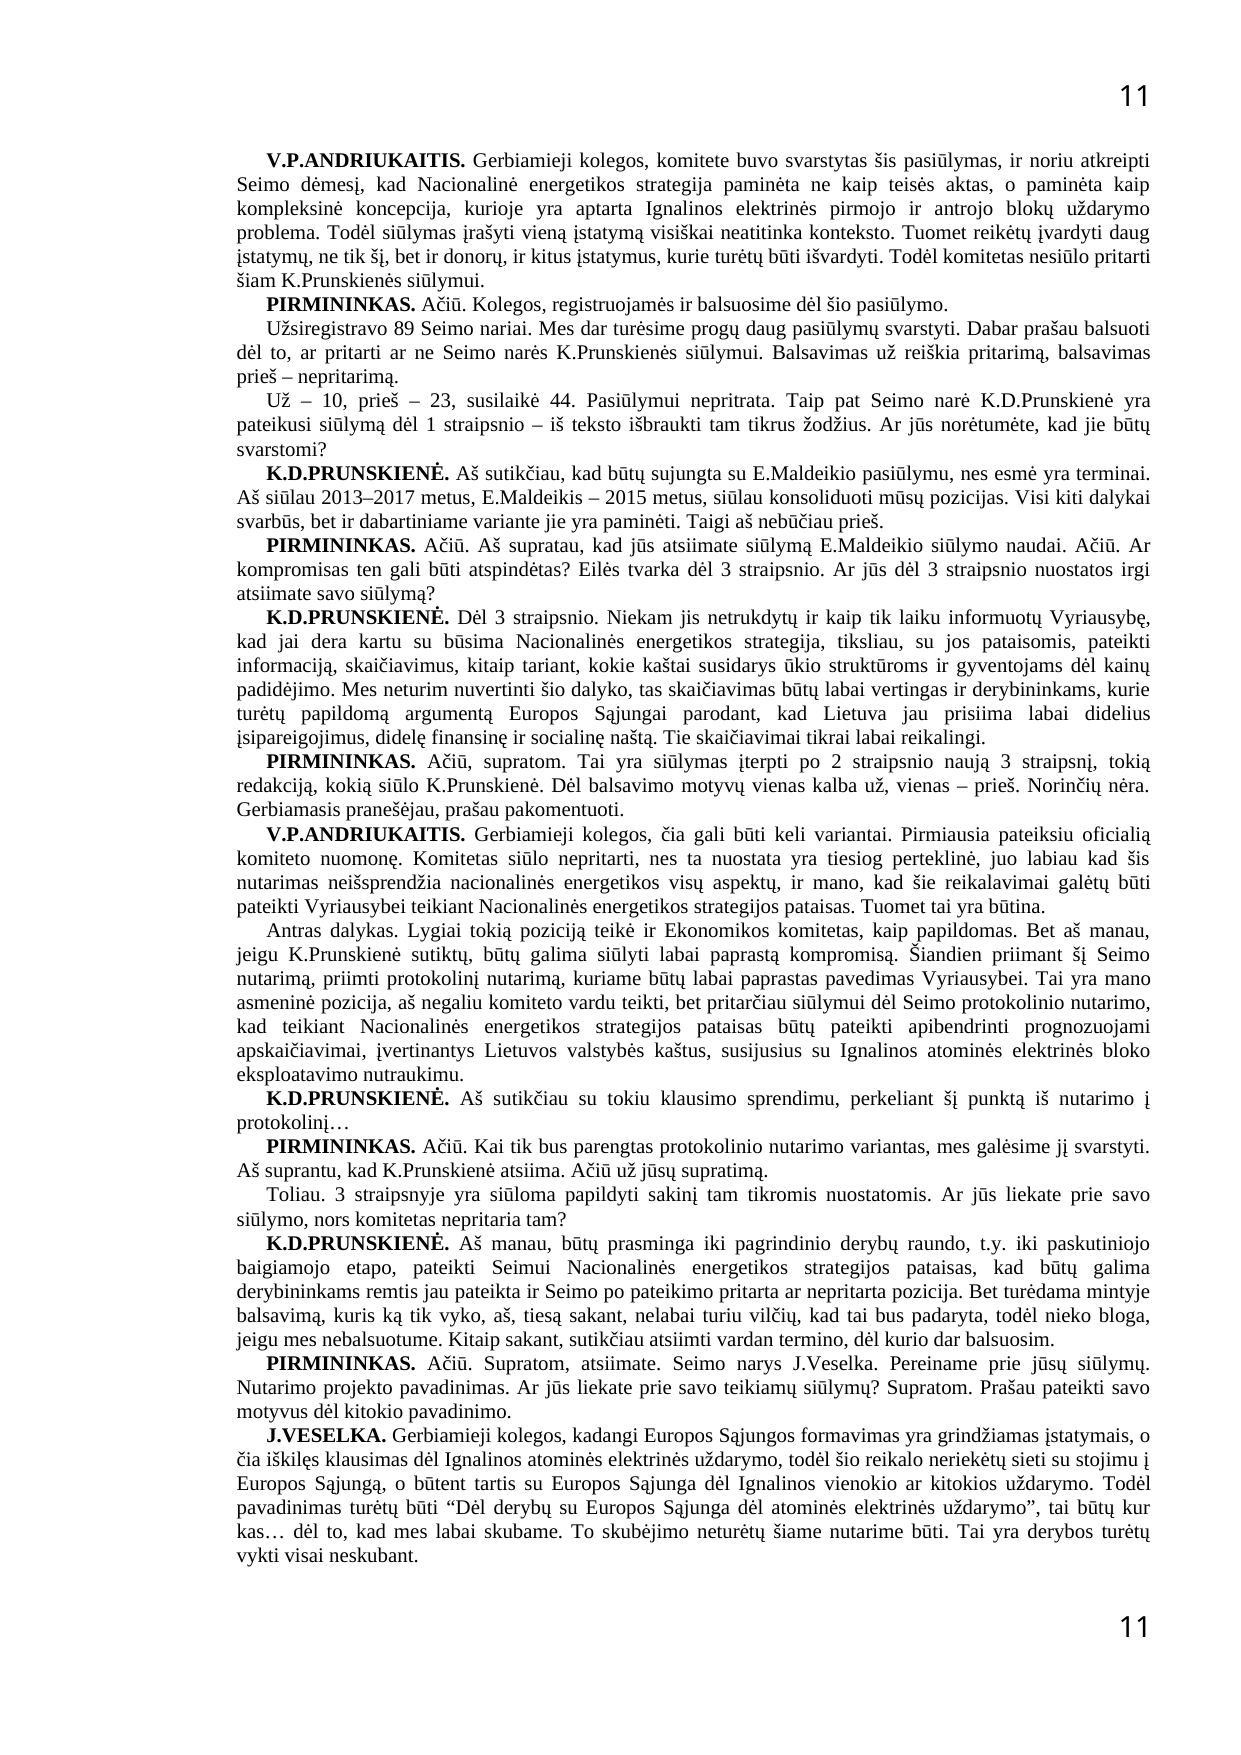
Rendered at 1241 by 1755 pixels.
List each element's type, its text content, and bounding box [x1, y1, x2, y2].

text Už – 10, prieš – 23, susilaikė 44. Pasiūlymui nepritrata. Taip pat Seimo narė K.D.Prunskienė yra pateikusi siūlymą dėl 1 straipsnio – iš teksto išbraukti tam tikrus žodžius. Ar jūs norėtumėte, kad jie būtų svarstomi? [236, 388, 1152, 461]
text PIRMININKAS. Ačiū. Aš supratau, kad jūs atsiimate siūlymą E.Maldeikio siūlymo naudai. Ačiū. Ar kompromisas ten gali būti atspindėtas? Eilės tvarka dėl 3 straipsnio. Ar jūs dėl 3 straipsnio nuostatos irgi atsiimate savo siūlymą? [236, 533, 1152, 605]
text K.D.PRUNSKIENĖ. Dėl 3 straipsnio. Niekam jis netrukdytų ir kaip tik laiku informuotų Vyriausybę, kad jai dera kartu su būsima Nacionalinės energetikos strategija, tiksliau, su jos pataisomis, pateikti informaciją, skaičiavimus, kitaip tariant, kokie kaštai susidarys ūkio struktūroms ir gyventojams dėl kainų padidėjimo. Mes neturim nuvertinti šio dalyko, tas skaičiavimas būtų labai vertingas ir derybininkams, kurie turėtų papildomą argumentą Europos Sąjungai parodant, kad Lietuva jau prisiima labai didelius įsipareigojimus, didelę finansinę ir socialinę naštą. Tie skaičiavimai tikrai labai reikalingi. [236, 605, 1152, 749]
text Antras dalykas. Lygiai tokią poziciją teikė ir Ekonomikos komitetas, kaip papildomas. Bet aš manau, jeigu K.Prunskienė sutiktų, būtų galima siūlyti labai paprastą kompromisą. Šiandien priimant šį Seimo nutarimą, priimti protokolinį nutarimą, kuriame būtų labai paprastas pavedimas Vyriausybei. Tai yra mano asmeninė pozicija, aš negaliu komiteto vardu teikti, bet pritarčiau siūlymui dėl Seimo protokolinio nutarimo, kad teikiant Nacionalinės energetikos strategijos pataisas būtų pateikti apibendrinti prognozuojami apskaičiavimai, įvertinantys Lietuvos valstybės kaštus, susijusius su Ignalinos atominės elektrinės bloko eksploatavimo nutraukimu. [236, 918, 1152, 1086]
text PIRMININKAS. Ačiū. Kolegos, registruojamės ir balsuosime dėl šio pasiūlymo. [236, 292, 1152, 316]
text K.D.PRUNSKIENĖ. Aš sutikčiau su tokiu klausimo sprendimu, perkeliant šį punktą iš nutarimo į protokolinį… [236, 1086, 1152, 1134]
text K.D.PRUNSKIENĖ. Aš sutikčiau, kad būtų sujungta su E.Maldeikio pasiūlymu, nes esmė yra terminai. Aš siūlau 2013–2017 metus, E.Maldeikis – 2015 metus, siūlau konsoliduoti mūsų pozicijas. Visi kiti dalykai svarbūs, bet ir dabartiniame variante jie yra paminėti. Taigi aš nebūčiau prieš. [236, 461, 1152, 533]
text Užsiregistravo 89 Seimo nariai. Mes dar turėsime progų daug pasiūlymų svarstyti. Dabar prašau balsuoti dėl to, ar pritarti ar ne Seimo narės K.Prunskienės siūlymui. Balsavimas už reiškia pritarimą, balsavimas prieš – nepritarimą. [236, 316, 1152, 388]
text PIRMININKAS. Ačiū. Supratom, atsiimate. Seimo narys J.Veselka. Pereiname prie jūsų siūlymų. Nutarimo projekto pavadinimas. Ar jūs liekate prie savo teikiamų siūlymų? Supratom. Prašau pateikti savo motyvus dėl kitokio pavadinimo. [236, 1351, 1152, 1423]
text Toliau. 3 straipsnyje yra siūloma papildyti sakinį tam tikromis nuostatomis. Ar jūs liekate prie savo siūlymo, nors komitetas nepritaria tam? [236, 1182, 1152, 1231]
text V.P.ANDRIUKAITIS. Gerbiamieji kolegos, čia gali būti keli variantai. Pirmiausia pateiksiu oficialią komiteto nuomonę. Komitetas siūlo nepritarti, nes ta nuostata yra tiesiog perteklinė, juo labiau kad šis nutarimas neišsprendžia nacionalinės energetikos visų aspektų, ir mano, kad šie reikalavimai galėtų būti pateikti Vyriausybei teikiant Nacionalinės energetikos strategijos pataisas. Tuomet tai yra būtina. [236, 821, 1152, 918]
text V.P.ANDRIUKAITIS. Gerbiamieji kolegos, komitete buvo svarstytas šis pasiūlymas, ir noriu atkreipti Seimo dėmesį, kad Nacionalinė energetikos strategija paminėta ne kaip teisės aktas, o paminėta kaip kompleksinė koncepcija, kurioje yra aptarta Ignalinos elektrinės pirmojo ir antrojo blokų uždarymo problema. Todėl siūlymas įrašyti vieną įstatymą visiškai neatitinka konteksto. Tuomet reikėtų įvardyti daug įstatymų, ne tik šį, bet ir donorų, ir kitus įstatymus, kurie turėtų būti išvardyti. Todėl komitetas nesiūlo pritarti šiam K.Prunskienės siūlymui. [236, 148, 1152, 292]
text PIRMININKAS. Ačiū, supratom. Tai yra siūlymas įterpti po 2 straipsnio naują 3 straipsnį, tokią redakciją, kokią siūlo K.Prunskienė. Dėl balsavimo motyvų vienas kalba už, vienas – prieš. Norinčių nėra. Gerbiamasis pranešėjau, prašau pakomentuoti. [236, 749, 1152, 821]
text PIRMININKAS. Ačiū. Kai tik bus parengtas protokolinio nutarimo variantas, mes galėsime jį svarstyti. Aš suprantu, kad K.Prunskienė atsiima. Ačiū už jūsų supratimą. [236, 1134, 1152, 1182]
text J.VESELKA. Gerbiamieji kolegos, kadangi Europos Sąjungos formavimas yra grindžiamas įstatymais, o čia iškilęs klausimas dėl Ignalinos atominės elektrinės uždarymo, todėl šio reikalo neriekėtų sieti su stojimu į Europos Sąjungą, o būtent tartis su Europos Sąjunga dėl Ignalinos vienokio ar kitokios uždarymo. Todėl pavadinimas turėtų būti “Dėl derybų su Europos Sąjunga dėl atominės elektrinės uždarymo”, tai būtų kur kas… dėl to, kad mes labai skubame. To skubėjimo neturėtų šiame nutarime būti. Tai yra derybos turėtų vykti visai neskubant. [236, 1423, 1152, 1567]
text K.D.PRUNSKIENĖ. Aš manau, būtų prasminga iki pagrindinio derybų raundo, t.y. iki paskutiniojo baigiamojo etapo, pateikti Seimui Nacionalinės energetikos strategijos pataisas, kad būtų galima derybininkams remtis jau pateikta ir Seimo po pateikimo pritarta ar nepritarta pozicija. Bet turėdama mintyje balsavimą, kuris ką tik vyko, aš, tiesą sakant, nelabai turiu vilčių, kad tai bus padaryta, todėl nieko bloga, jeigu mes nebalsuotume. Kitaip sakant, sutikčiau atsiimti vardan termino, dėl kurio dar balsuosim. [236, 1231, 1152, 1351]
